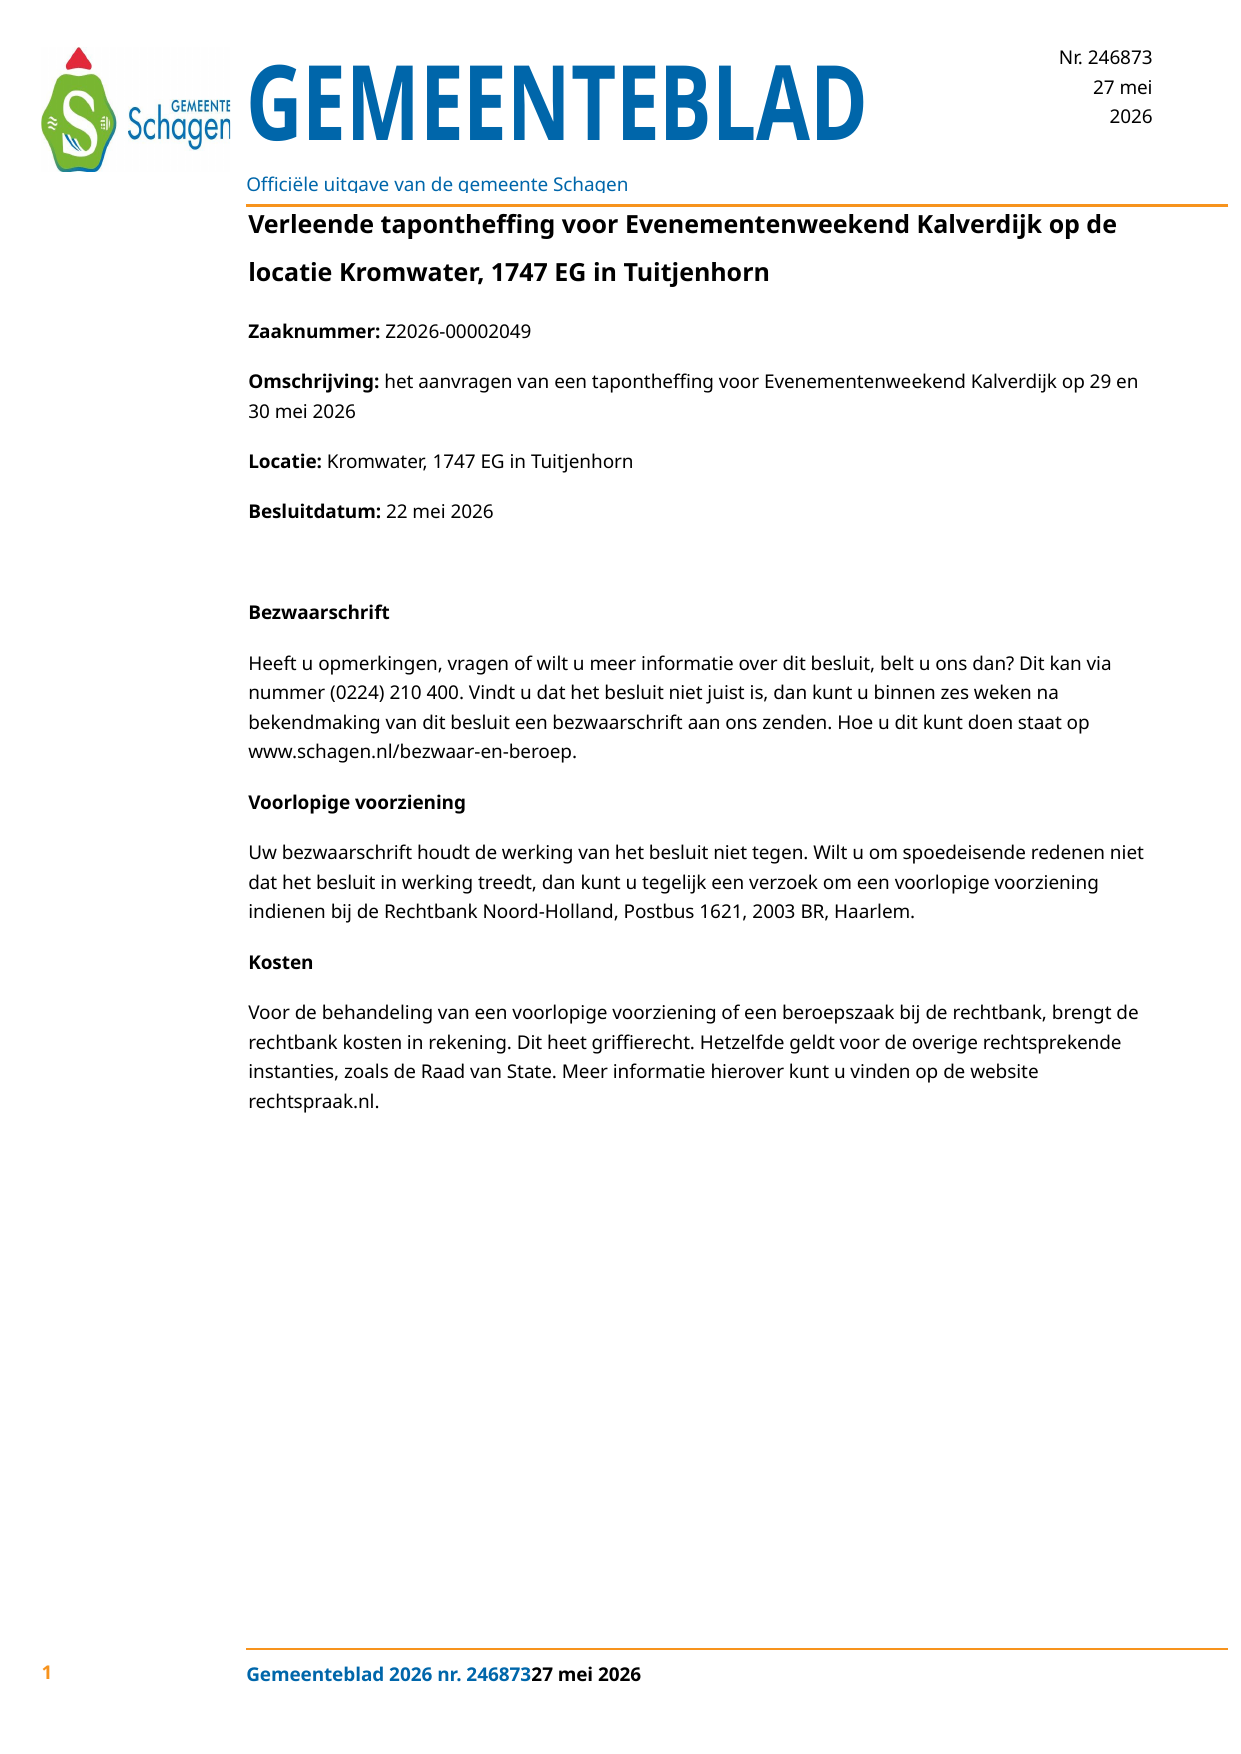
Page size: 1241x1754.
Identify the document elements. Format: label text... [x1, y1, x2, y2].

text Besluitdatum: 22 mei 2026 [248, 499, 1152, 524]
text Voorlopige voorziening [248, 789, 1152, 815]
text Zaaknummer: Z2026-00002049 [248, 318, 1152, 344]
text Heeft u opmerkingen, vragen of wilt u meer informatie over dit besluit, belt u ons dan? Dit kan via nummer (0224) 210 400. Vindt u dat het besluit niet juist is, dan kunt u binnen zes weken na bekendmaking van dit besluit een bezwaarschrift aan ons zenden. Hoe u dit kunt doen staat op www.schagen.nl/bezwaar-en-beroep. [248, 650, 1152, 764]
text Voor de behandeling van een voorlopige voorziening of een beroepszaak bij de rechtbank, brengt de rechtbank kosten in rekening. Dit heet griffierecht. Hetzelfde geldt voor de overige rechtsprekende instanties, zoals de Raad van State. Meer informatie hierover kunt u vinden op de website rechtspraak.nl. [248, 999, 1152, 1114]
text Verleende tapontheffing voor Evenementenweekend Kalverdijk op de locatie Kromwater, 1747 EG in Tuitjenhorn [248, 207, 1152, 288]
text Kosten [248, 949, 1152, 975]
text Omschrijving: het aanvragen van een tapontheffing voor Evenementenweekend Kalverdijk op 29 en 30 mei 2026 [248, 368, 1152, 424]
text Bezwaarschrift [248, 599, 1152, 625]
text Locatie: Kromwater, 1747 EG in Tuitjenhorn [248, 448, 1152, 474]
picture [41, 47, 231, 172]
text Uw bezwaarschrift houdt de werking van het besluit niet tegen. Wilt u om spoedeisende redenen niet dat het besluit in werking treedt, dan kunt u tegelijk een verzoek om een voorlopige voorziening indienen bij de Rechtbank Noord-Holland, Postbus 1621, 2003 BR, Haarlem. [248, 839, 1152, 924]
